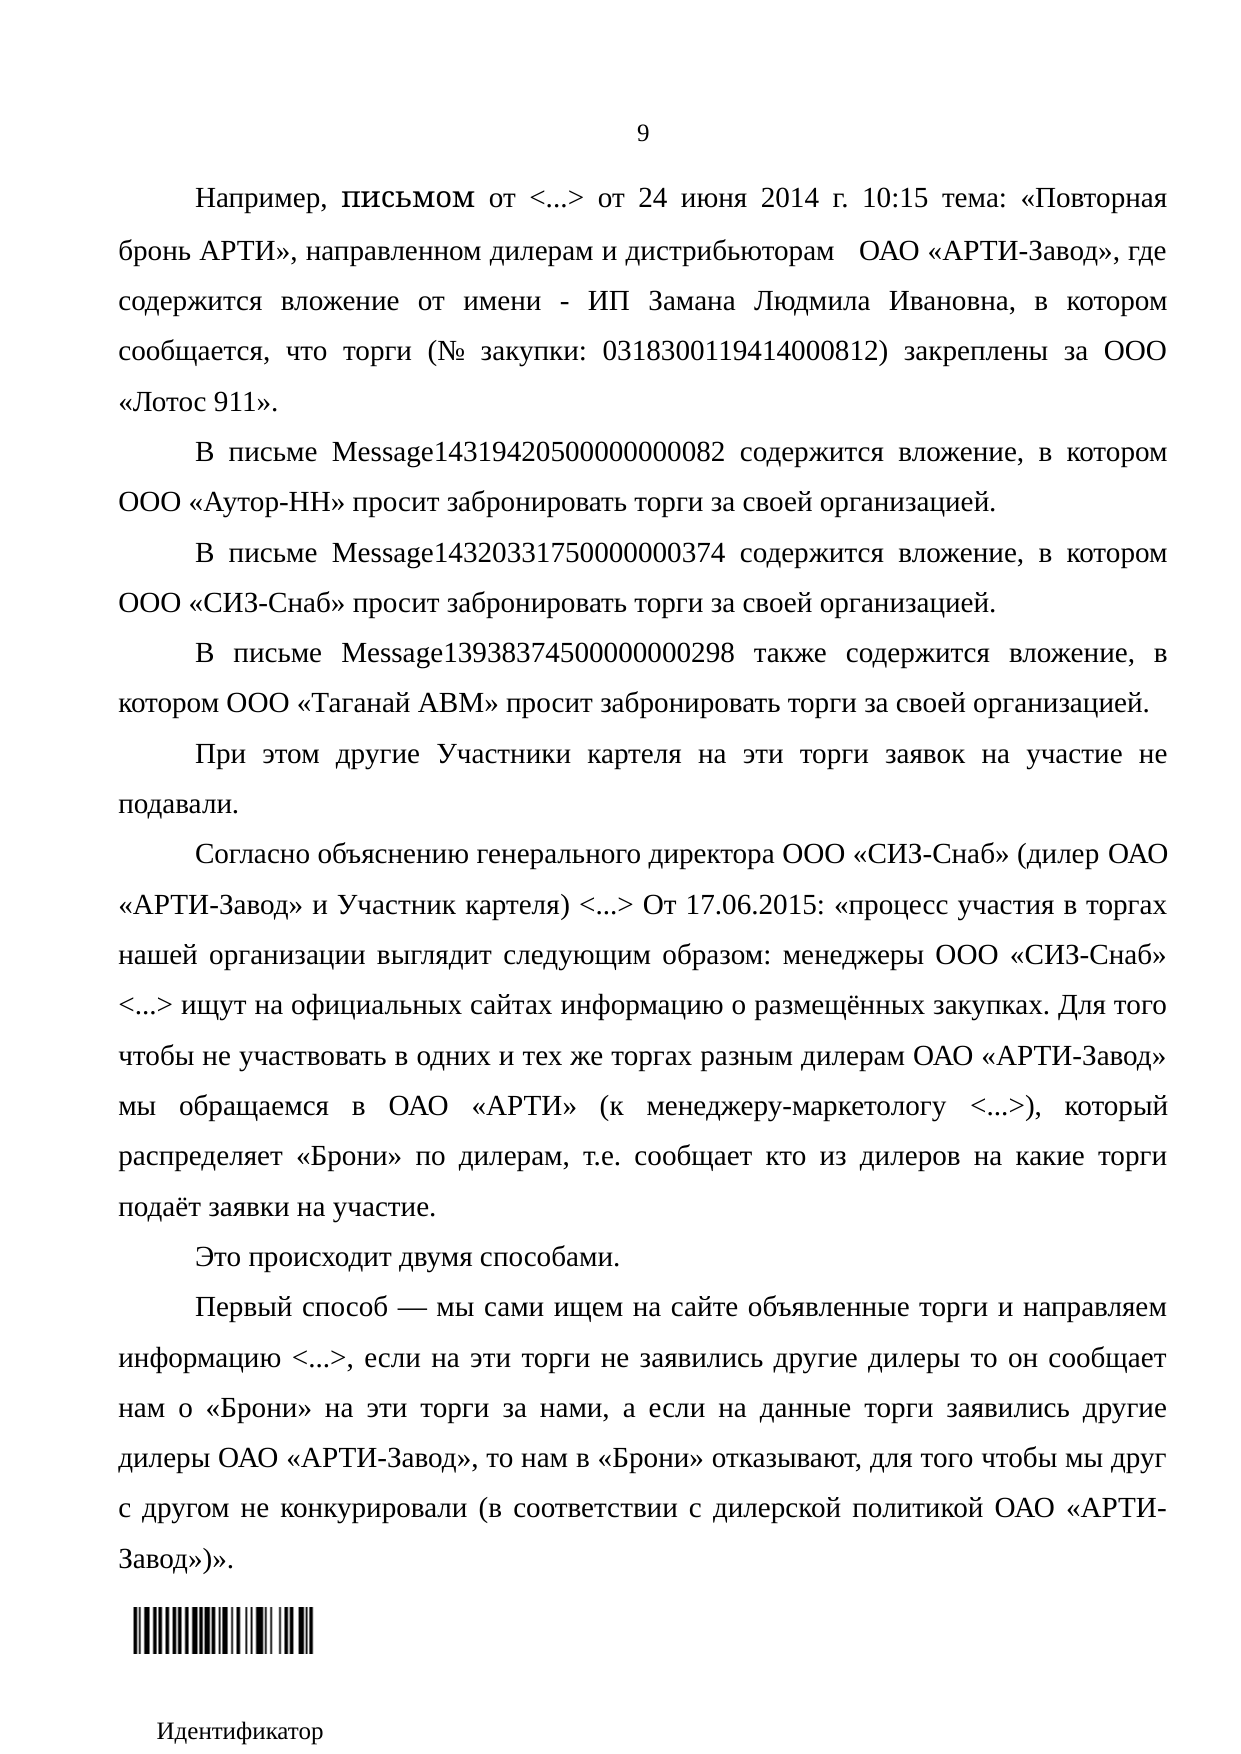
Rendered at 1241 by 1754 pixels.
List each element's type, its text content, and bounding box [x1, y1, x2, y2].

text В письме Message13938374500000000298 также содержится вложение, в котором ООО «Таганай АВМ» просит забронировать торги за своей организацией. [118, 635, 1168, 719]
text Например, письмом от <...> от 24 июня 2014 г. 10:15 тема: «Повторная бронь АРТИ», направленном дилерам и дистрибьюторам ОАО «АРТИ-Завод», где содержится вложение от имени - ИП Замана Людмила Ивановна, в котором сообщается, что торги (№ закупки: 0318300119414000812) закреплены за ООО «Лотос 911». [118, 176, 1168, 417]
picture [118, 1607, 331, 1654]
text Первый способ — мы сами ищем на сайте объявленные торги и направляем информацию <...>, если на эти торги не заявились другие дилеры то он сообщает нам о «Брони» на эти торги за нами, а если на данные торги заявились другие дилеры ОАО «АРТИ-Завод», то нам в «Брони» отказывают, для того чтобы мы друг с другом не конкурировали (в соответствии с дилерской политикой ОАО «АРТИ-Завод»)». [118, 1289, 1168, 1574]
text В письме Message14319420500000000082 содержится вложение, в котором ООО «Аутор-НН» просит забронировать торги за своей организацией. [118, 434, 1168, 518]
text При этом другие Участники картеля на эти торги заявок на участие не подавали. [118, 736, 1168, 820]
text В письме Message14320331750000000374 содержится вложение, в котором ООО «СИЗ-Снаб» просит забронировать торги за своей организацией. [118, 535, 1168, 618]
text Согласно объяснению генерального директора ООО «СИЗ-Снаб» (дилер ОАО «АРТИ-Завод» и Участник картеля) <...> От 17.06.2015: «процесс участия в торгах нашей организации выглядит следующим образом: менеджеры ООО «СИЗ-Снаб» <...> ищут на официальных сайтах информацию о размещённых закупках. Для того чтобы не участвовать в одних и тех же торгах разным дилерам ОАО «АРТИ-Завод» мы обращаемся в ОАО «АРТИ» (к менеджеру-маркетологу <...>), который распределяет «Брони» по дилерам, т.е. сообщает кто из дилеров на какие торги подаёт заявки на участие. [118, 837, 1168, 1222]
text Это происходит двумя способами. [118, 1239, 1168, 1273]
